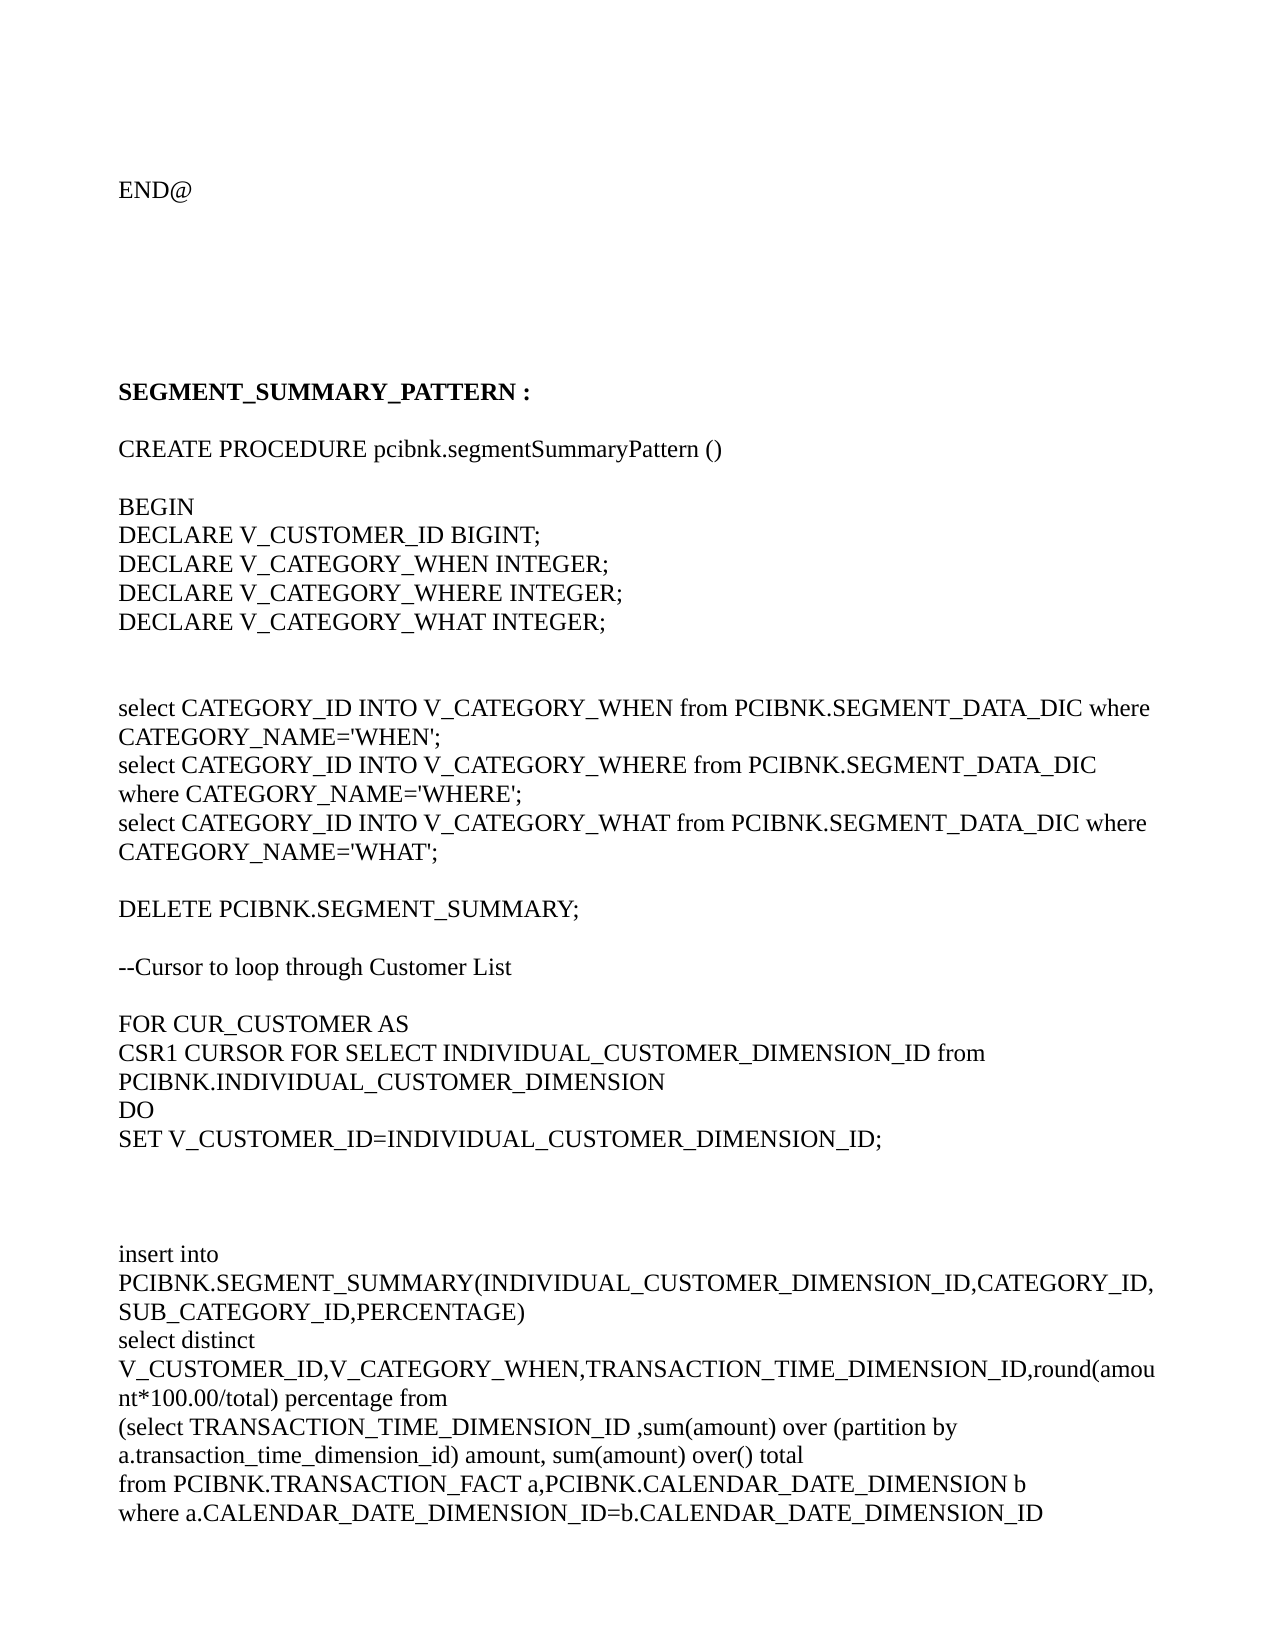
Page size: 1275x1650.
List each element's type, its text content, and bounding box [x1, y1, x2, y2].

text CREATE PROCEDURE pcibnk.segmentSummaryPattern () [118, 434, 1157, 463]
text insert into PCIBNK.SEGMENT_SUMMARY(INDIVIDUAL_CUSTOMER_DIMENSION_ID,CATEGORY_ID,SUB_CATEGORY_ID,PERCENTAGE) [118, 1239, 1157, 1326]
text BEGIN [118, 492, 1157, 521]
text DO [118, 1096, 1157, 1124]
text DECLARE V_CATEGORY_WHAT INTEGER; [118, 607, 1157, 636]
text select CATEGORY_ID INTO V_CATEGORY_WHERE from PCIBNK.SEGMENT_DATA_DIC where CATEGORY_NAME='WHERE'; [118, 751, 1157, 808]
text FOR CUR_CUSTOMER AS [118, 1009, 1157, 1038]
text select CATEGORY_ID INTO V_CATEGORY_WHEN from PCIBNK.SEGMENT_DATA_DIC where CATEGORY_NAME='WHEN'; [118, 693, 1157, 751]
text END@ [118, 176, 1157, 204]
text where a.CALENDAR_DATE_DIMENSION_ID=b.CALENDAR_DATE_DIMENSION_ID [118, 1498, 1157, 1527]
text DECLARE V_CATEGORY_WHERE INTEGER; [118, 578, 1157, 607]
text (select TRANSACTION_TIME_DIMENSION_ID ,sum(amount) over (partition by a.transaction_time_dimension_id) amount, sum(amount) over() total [118, 1412, 1157, 1469]
text CSR1 CURSOR FOR SELECT INDIVIDUAL_CUSTOMER_DIMENSION_ID from PCIBNK.INDIVIDUAL_CUSTOMER_DIMENSION [118, 1038, 1157, 1096]
text SEGMENT_SUMMARY_PATTERN : [118, 377, 1157, 406]
text DECLARE V_CUSTOMER_ID BIGINT; [118, 521, 1157, 549]
text select CATEGORY_ID INTO V_CATEGORY_WHAT from PCIBNK.SEGMENT_DATA_DIC where CATEGORY_NAME='WHAT'; [118, 808, 1157, 866]
text DELETE PCIBNK.SEGMENT_SUMMARY; [118, 894, 1157, 923]
text SET V_CUSTOMER_ID=INDIVIDUAL_CUSTOMER_DIMENSION_ID; [118, 1124, 1157, 1153]
text select distinct V_CUSTOMER_ID,V_CATEGORY_WHEN,TRANSACTION_TIME_DIMENSION_ID,round(amount*100.00/total) percentage from [118, 1326, 1157, 1412]
text --Cursor to loop through Customer List [118, 952, 1157, 981]
text from PCIBNK.TRANSACTION_FACT a,PCIBNK.CALENDAR_DATE_DIMENSION b [118, 1469, 1157, 1498]
text DECLARE V_CATEGORY_WHEN INTEGER; [118, 549, 1157, 578]
